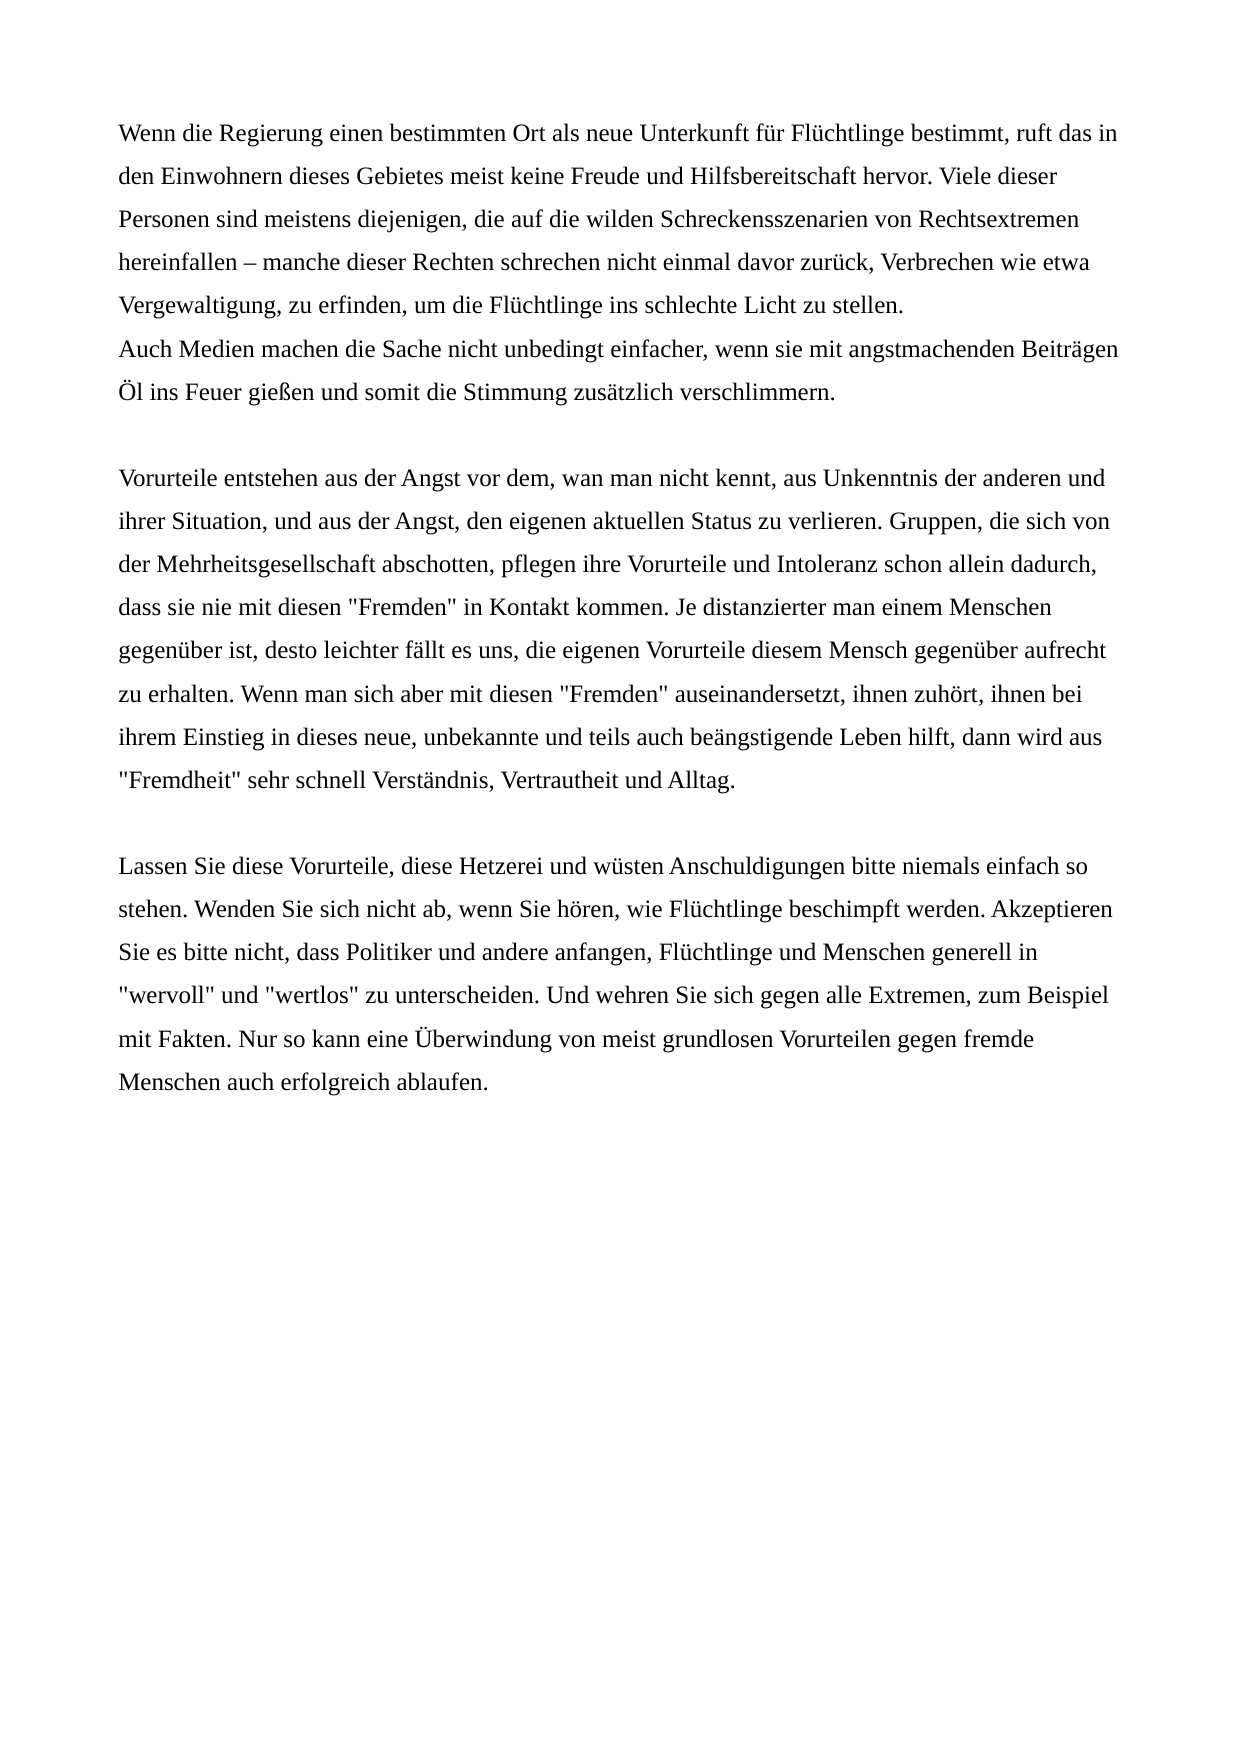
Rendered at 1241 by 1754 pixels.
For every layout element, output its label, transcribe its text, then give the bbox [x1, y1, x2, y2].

text Wenn die Regierung einen bestimmten Ort als neue Unterkunft für Flüchtlinge bestimmt, ruft das in den Einwohnern dieses Gebietes meist keine Freude und Hilfsbereitschaft hervor. Viele dieser Personen sind meistens diejenigen, die auf die wilden Schreckensszenarien von Rechtsextremen hereinfallen – manche dieser Rechten schrechen nicht einmal davor zurück, Verbrechen wie etwa Vergewaltigung, zu erfinden, um die Flüchtlinge ins schlechte Licht zu stellen. [118, 118, 1122, 319]
text Lassen Sie diese Vorurteile, diese Hetzerei und wüsten Anschuldigungen bitte niemals einfach so stehen. Wenden Sie sich nicht ab, wenn Sie hören, wie Flüchtlinge beschimpft werden. Akzeptieren Sie es bitte nicht, dass Politiker und andere anfangen, Flüchtlinge und Menschen generell in "wervoll" und "wertlos" zu unterscheiden. Und wehren Sie sich gegen alle Extremen, zum Beispiel mit Fakten. Nur so kann eine Überwindung von meist grundlosen Vorurteilen gegen fremde Menschen auch erfolgreich ablaufen. [118, 851, 1122, 1096]
text Auch Medien machen die Sache nicht unbedingt einfacher, wenn sie mit angstmachenden Beiträgen Öl ins Feuer gießen und somit die Stimmung zusätzlich verschlimmern. [118, 334, 1122, 406]
text Vorurteile entstehen aus der Angst vor dem, wan man nicht kennt, aus Unkenntnis der anderen und ihrer Situation, und aus der Angst, den eigenen aktuellen Status zu verlieren. Gruppen, die sich von der Mehrheitsgesellschaft abschotten, pflegen ihre Vorurteile und Intoleranz schon allein dadurch, dass sie nie mit diesen "Fremden" in Kontakt kommen. Je distanzierter man einem Menschen gegenüber ist, desto leichter fällt es uns, die eigenen Vorurteile diesem Mensch gegenüber aufrecht zu erhalten. Wenn man sich aber mit diesen "Fremden" auseinandersetzt, ihnen zuhört, ihnen bei ihrem Einstieg in dieses neue, unbekannte und teils auch beängstigende Leben hilft, dann wird aus "Fremdheit" sehr schnell Verständnis, Vertrautheit und Alltag. [118, 463, 1122, 794]
